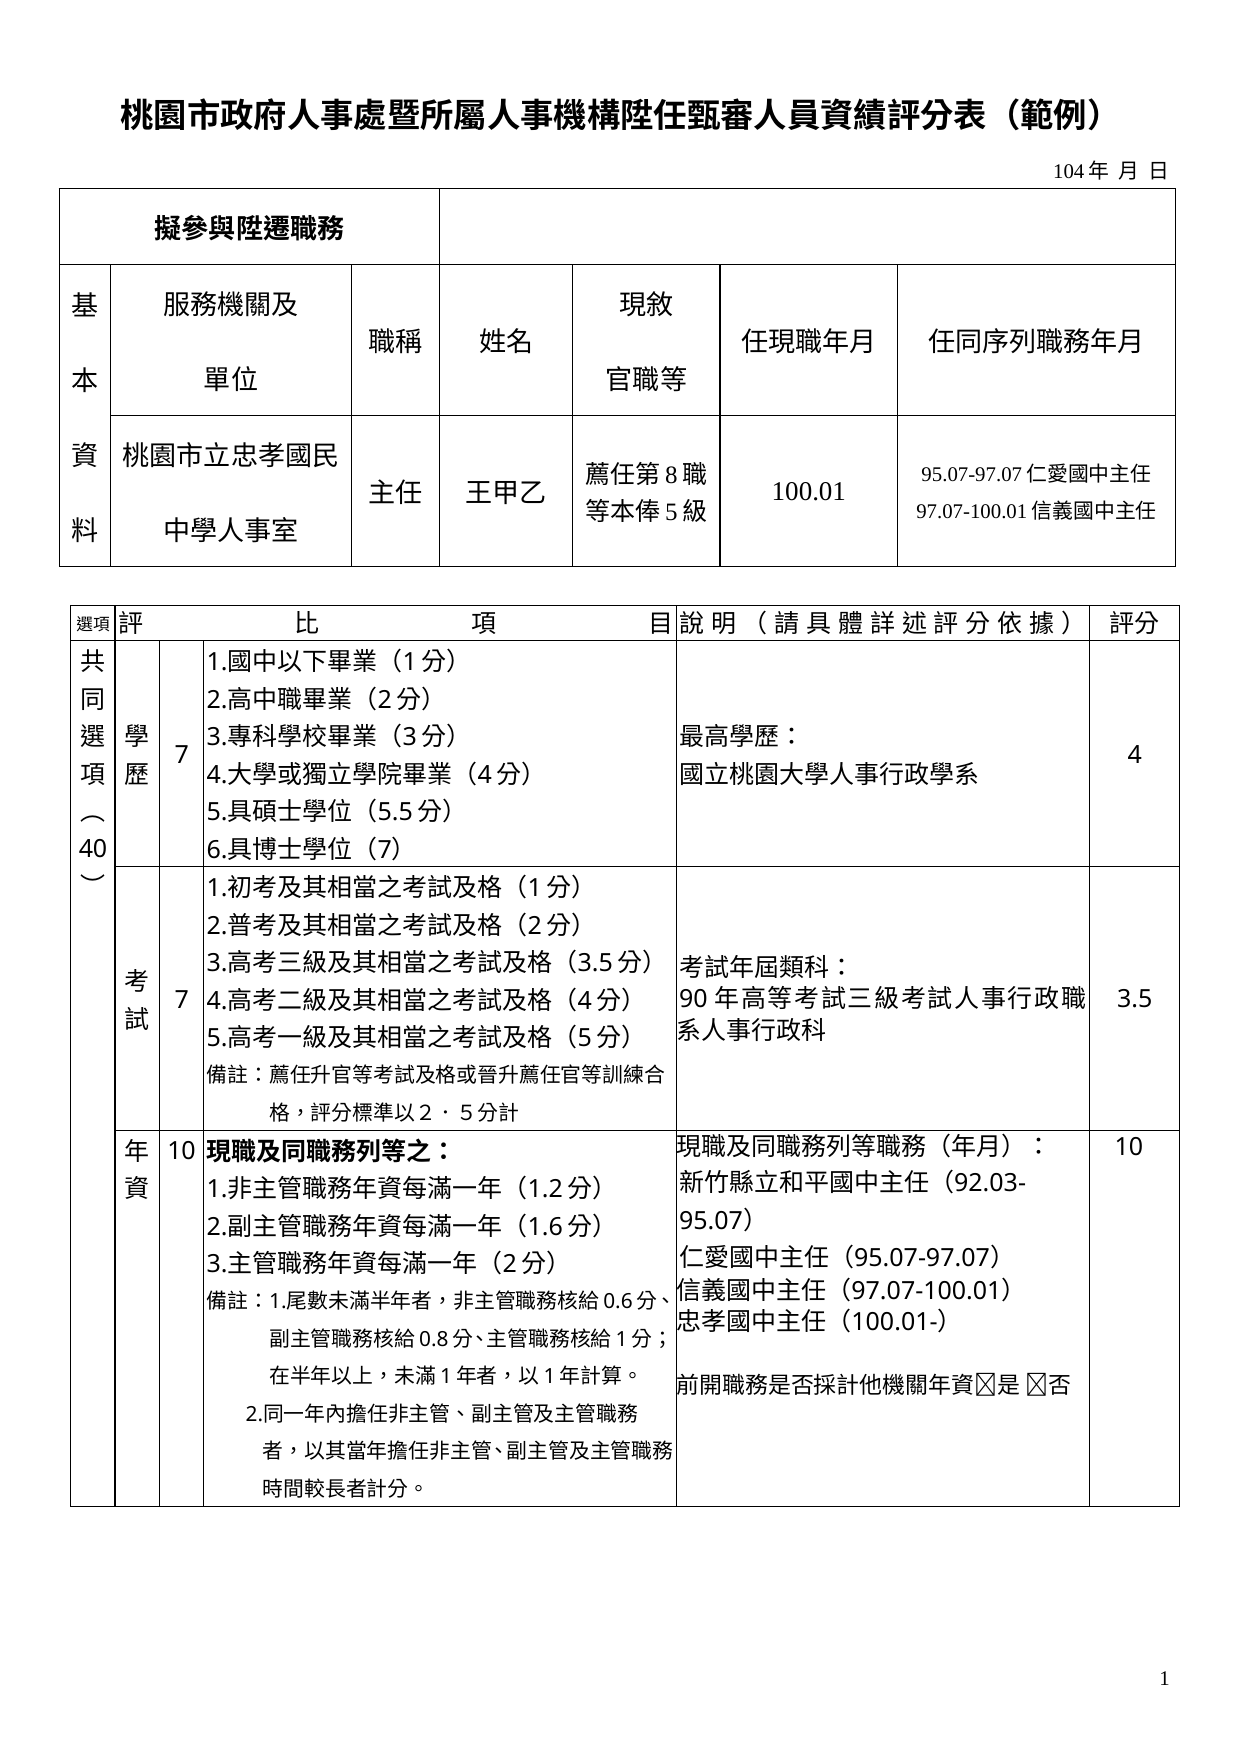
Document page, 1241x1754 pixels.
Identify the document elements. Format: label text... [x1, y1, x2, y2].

table_header [440, 189, 1175, 264]
table_cell 7 [160, 867, 203, 1130]
table_cell 職稱 [352, 265, 439, 415]
text 桃園市政府人事處暨所屬人事機構陞任甄審人員資績評分表（範例） [71, 76, 1169, 151]
table_cell 4 [1090, 641, 1179, 866]
table_cell 主任 [352, 416, 439, 566]
table_cell 7 [160, 641, 203, 866]
table_cell 服務機關及 單位 [111, 265, 351, 415]
table_header 評比項目 [116, 606, 676, 640]
table_cell 年 資 [116, 1131, 159, 1506]
table_cell 考試年屆類科： 90年高等考試三級考試人事行政職系人事行政科 [677, 867, 1089, 1130]
table_header 擬參與陞遷職務 [60, 189, 439, 264]
table_cell 10 [1090, 1131, 1179, 1506]
table_cell 考 試 [116, 867, 159, 1130]
table_cell 學 歷 [116, 641, 159, 866]
table_cell 1.國中以下畢業（1分） 2.高中職畢業（2分） 3.專科學校畢業（3分） 4.大學或獨立學院畢業（4分） 5.具碩士學位（5.5分） 6.具博士學位（7） [204, 641, 676, 866]
table_cell 現職及同職務列等職務（年月）： 新竹縣立和平國中主任（92.03-95.07） 仁愛國中主任（95.07-97.07） 信義國中主任（97.07-100.01） 忠孝國中主任（100.01-） 前開職務是否採計他機關年資是 否 [677, 1131, 1089, 1506]
table_header 評分 [1090, 606, 1179, 640]
text 104年 月 日 [71, 151, 1169, 188]
table_cell 100.01 [721, 416, 897, 566]
table_cell 桃園市立忠孝國民中學人事室 [111, 416, 351, 566]
table_cell 現職及同職務列等之： 1.非主管職務年資每滿一年（1.2分） 2.副主管職務年資每滿一年（1.6分） 3.主管職務年資每滿一年（2分） 備註：1.尾數未滿半年者，非主管職務核給0.6分、 副主管職務核給0.8分、主管職務核給1分；在半年以上，未滿1年者，以1年計算。 2.同一年內擔任非主管、副主管及主管職務 者，以其當年擔任非主管、副主管及主管職務時間較長者計分。 [204, 1131, 676, 1506]
table_cell 10 [160, 1131, 203, 1506]
table_cell 95.07-97.07仁愛國中主任 97.07-100.01信義國中主任 [898, 416, 1175, 566]
table_cell 共 同 選 項 ︵ 40 ︶ [71, 641, 114, 1506]
table_cell 基本資料 [60, 265, 110, 566]
table_cell 任現職年月 [721, 265, 897, 415]
table_cell 最高學歷： 國立桃園大學人事行政學系 [677, 641, 1089, 866]
table_header 選項 [71, 606, 114, 640]
table_cell 1.初考及其相當之考試及格（1分） 2.普考及其相當之考試及格（2分） 3.高考三級及其相當之考試及格（3.5分） 4.高考二級及其相當之考試及格（4分） 5.高考一級及其相當之考試及格（5分） 備註：薦任升官等考試及格或晉升薦任官等訓練合格，評分標準以２．５分計 [204, 867, 676, 1130]
table_cell 薦任第8職等本俸5級 [573, 416, 719, 566]
table_cell 3.5 [1090, 867, 1179, 1130]
table_header 說明（請具體詳述評分依據） [677, 606, 1089, 640]
table_cell 現敘 官職等 [573, 265, 719, 415]
table_cell 姓名 [440, 265, 572, 415]
table_cell 任同序列職務年月 [898, 265, 1175, 415]
table_cell 王甲乙 [440, 416, 572, 566]
